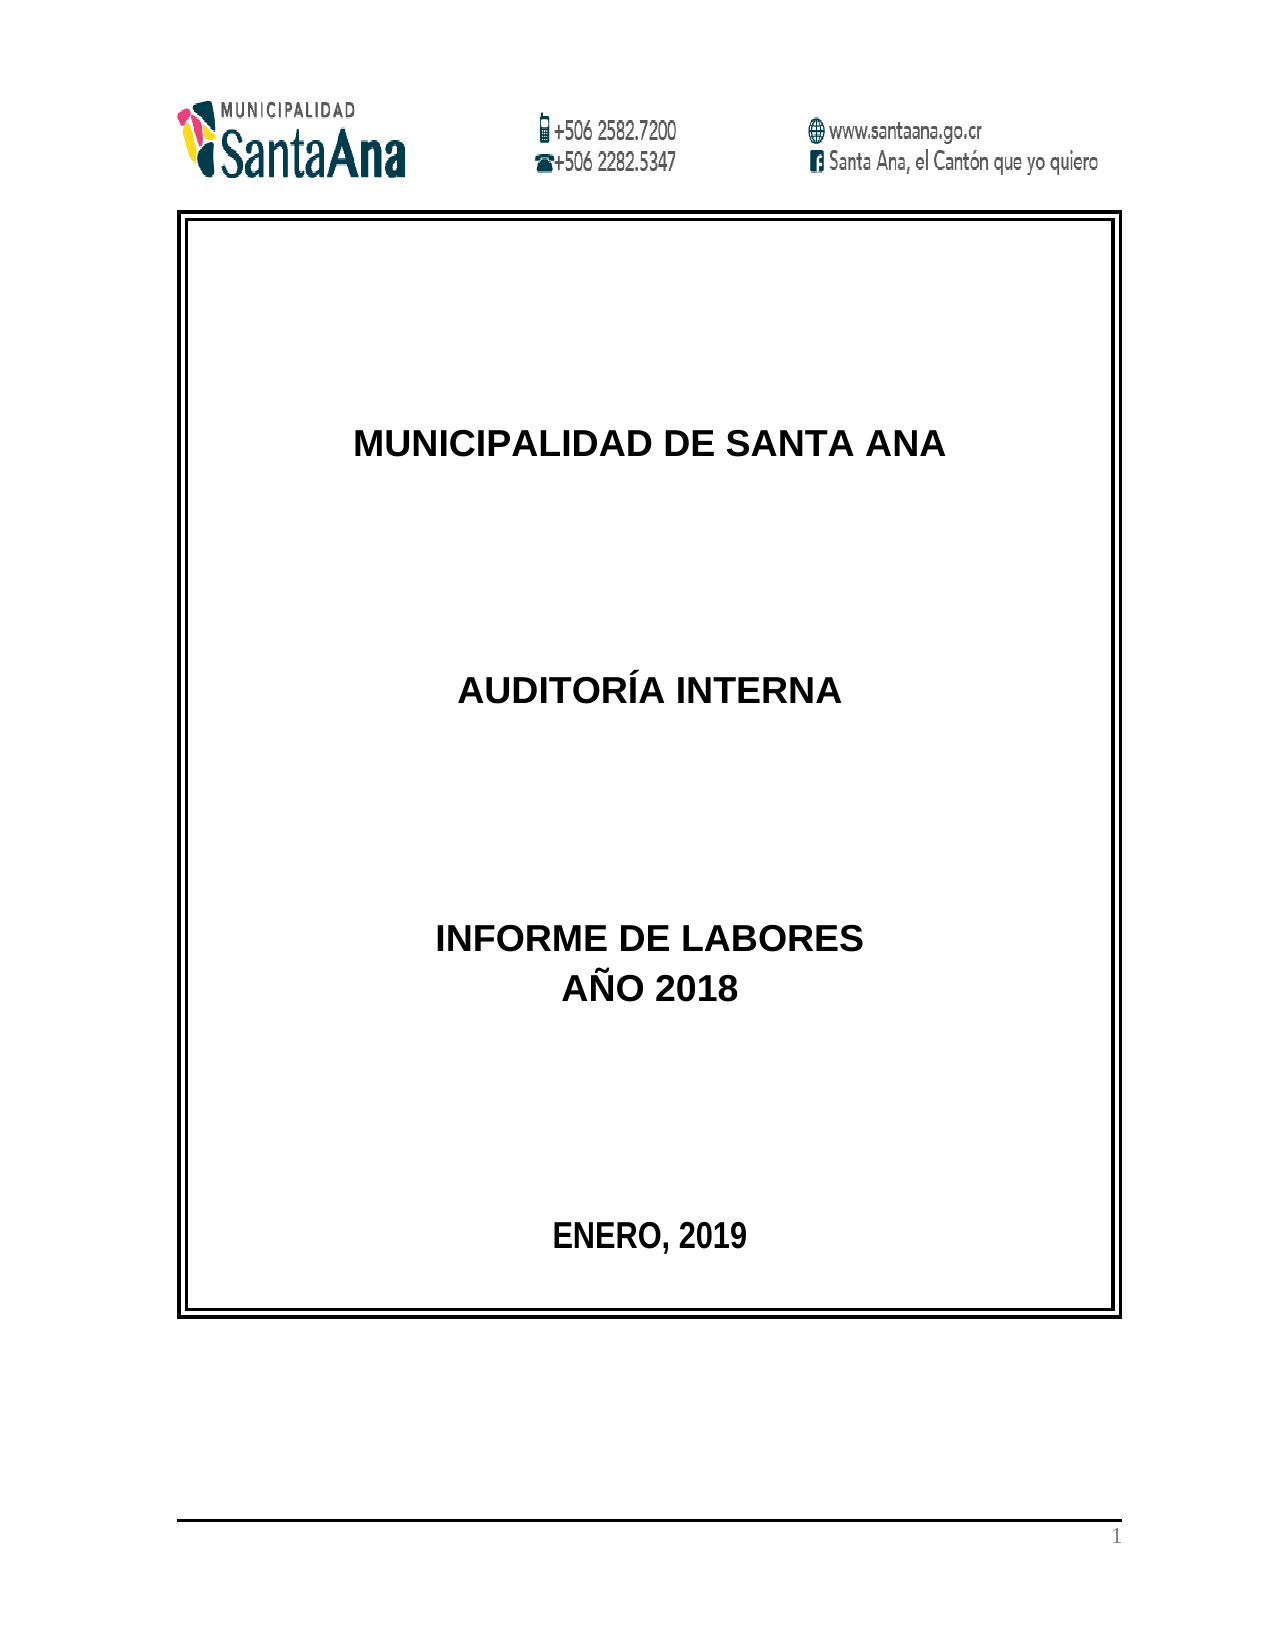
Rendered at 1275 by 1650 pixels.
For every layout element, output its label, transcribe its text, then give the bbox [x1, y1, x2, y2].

text MUNICIPALIDAD DE SANTA ANA [188, 408, 1111, 464]
text [1115, 953, 1119, 1009]
text INFORME DE LABORES [188, 904, 1111, 953]
text [181, 1200, 185, 1256]
text AUDITORÍA INTERNA [188, 656, 1111, 712]
text [181, 953, 185, 1009]
text [1115, 1200, 1119, 1256]
text AÑO 2018 [188, 953, 1111, 1009]
text enero, 2019 [188, 1200, 1111, 1256]
